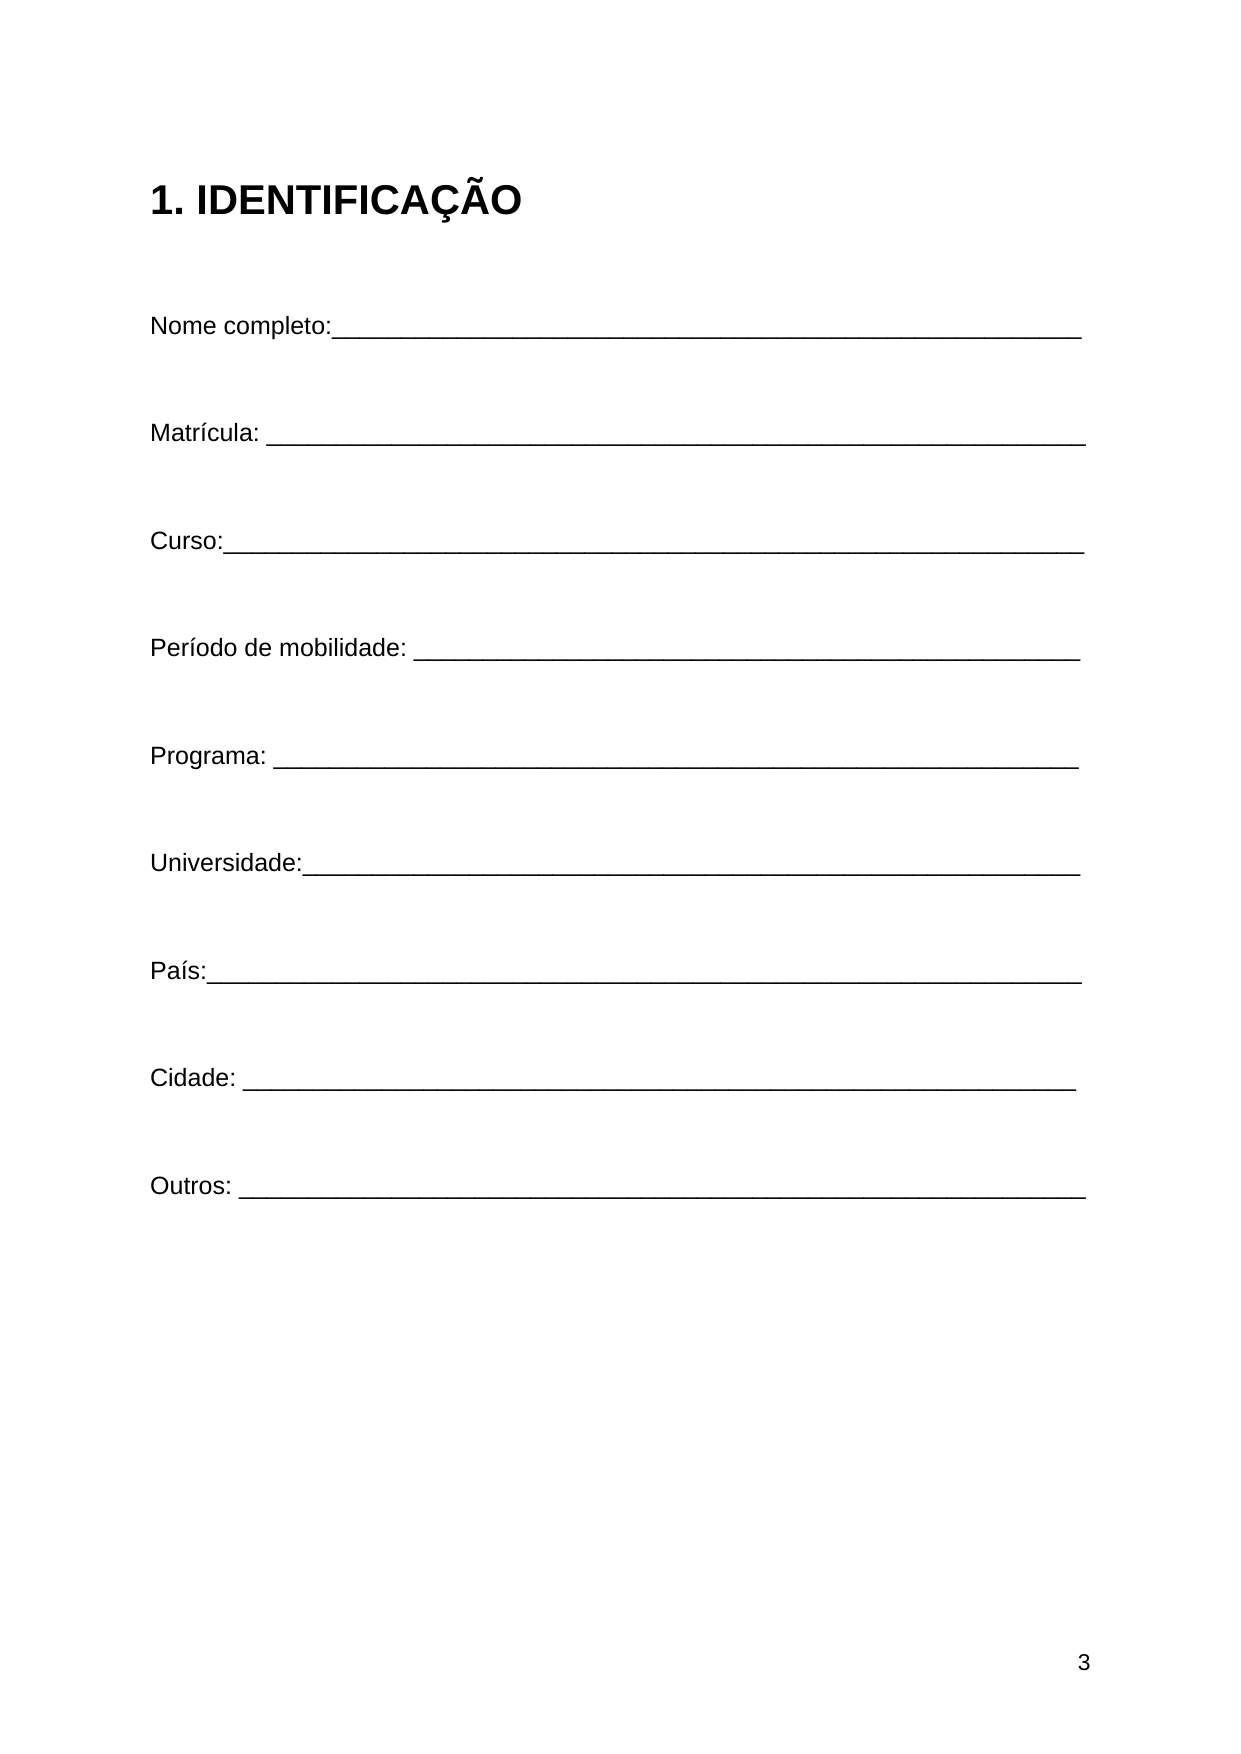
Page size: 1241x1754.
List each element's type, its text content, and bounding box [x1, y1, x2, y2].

text Outros: _____________________________________________________________ [150, 1171, 1090, 1199]
text País:_______________________________________________________________ [150, 956, 1090, 984]
text Universidade:________________________________________________________ [150, 848, 1090, 877]
text Curso:______________________________________________________________ [150, 526, 1090, 554]
subtitle 1. IDENTIFICAÇÃO [150, 175, 1090, 223]
text Cidade: ____________________________________________________________ [150, 1063, 1090, 1092]
text Programa: __________________________________________________________ [150, 741, 1090, 769]
text Nome completo:______________________________________________________ [150, 311, 1090, 339]
text Período de mobilidade: ________________________________________________ [150, 633, 1090, 662]
text Matrícula: ___________________________________________________________ [150, 418, 1090, 447]
